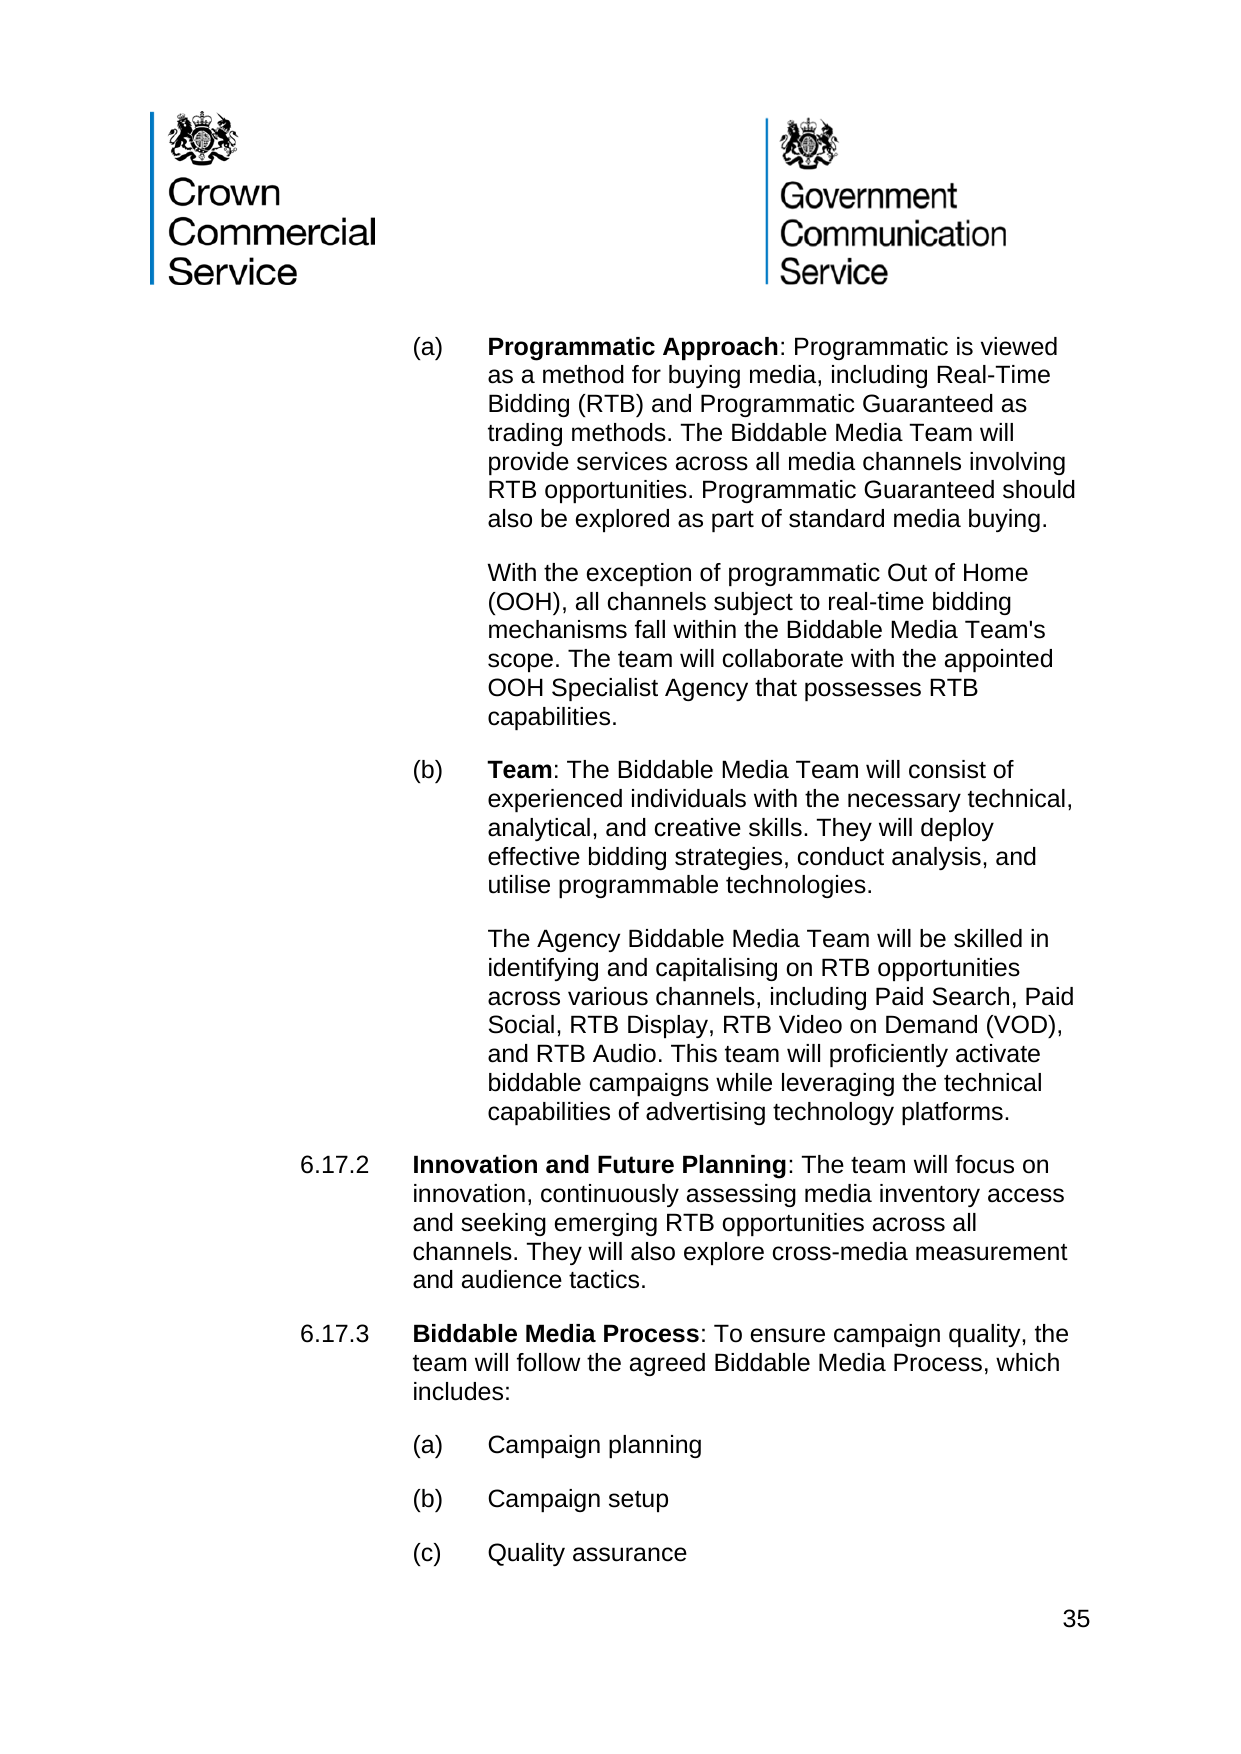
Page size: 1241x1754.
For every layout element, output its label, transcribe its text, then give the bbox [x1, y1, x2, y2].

list Team: The Biddable Media Team will consist of experienced individuals with the necessary technical, analytical, and creative skills. They will deploy effective bidding strategies, conduct analysis, and utilise programmable technologies. [412, 755, 1090, 899]
list Campaign setup [412, 1484, 1090, 1513]
text The Agency Biddable Media Team will be skilled in identifying and capitalising on RTB opportunities across various channels, including Paid Search, Paid Social, RTB Display, RTB Video on Demand (VOD), and RTB Audio. This team will proficiently activate biddable campaigns while leveraging the technical capabilities of advertising technology platforms. [487, 924, 1090, 1125]
list Quality assurance [412, 1538, 1090, 1567]
list Campaign planning [412, 1430, 1090, 1459]
list Innovation and Future Planning: The team will focus on innovation, continuously assessing media inventory access and seeking emerging RTB opportunities across all channels. They will also explore cross-media measurement and audience tactics. [300, 1150, 1090, 1294]
text With the exception of programmatic Out of Home (OOH), all channels subject to real-time bidding mechanisms fall within the Biddable Media Team's scope. The team will collaborate with the appointed OOH Specialist Agency that possesses RTB capabilities. [487, 558, 1090, 730]
list Programmatic Approach: Programmatic is viewed as a method for buying media, including Real-Time Bidding (RTB) and Programmatic Guaranteed as trading methods. The Biddable Media Team will provide services across all media channels involving RTB opportunities. Programmatic Guaranteed should also be explored as part of standard media buying. [412, 332, 1090, 533]
list Biddable Media Process: To ensure campaign quality, the team will follow the agreed Biddable Media Process, which includes: [300, 1319, 1090, 1405]
